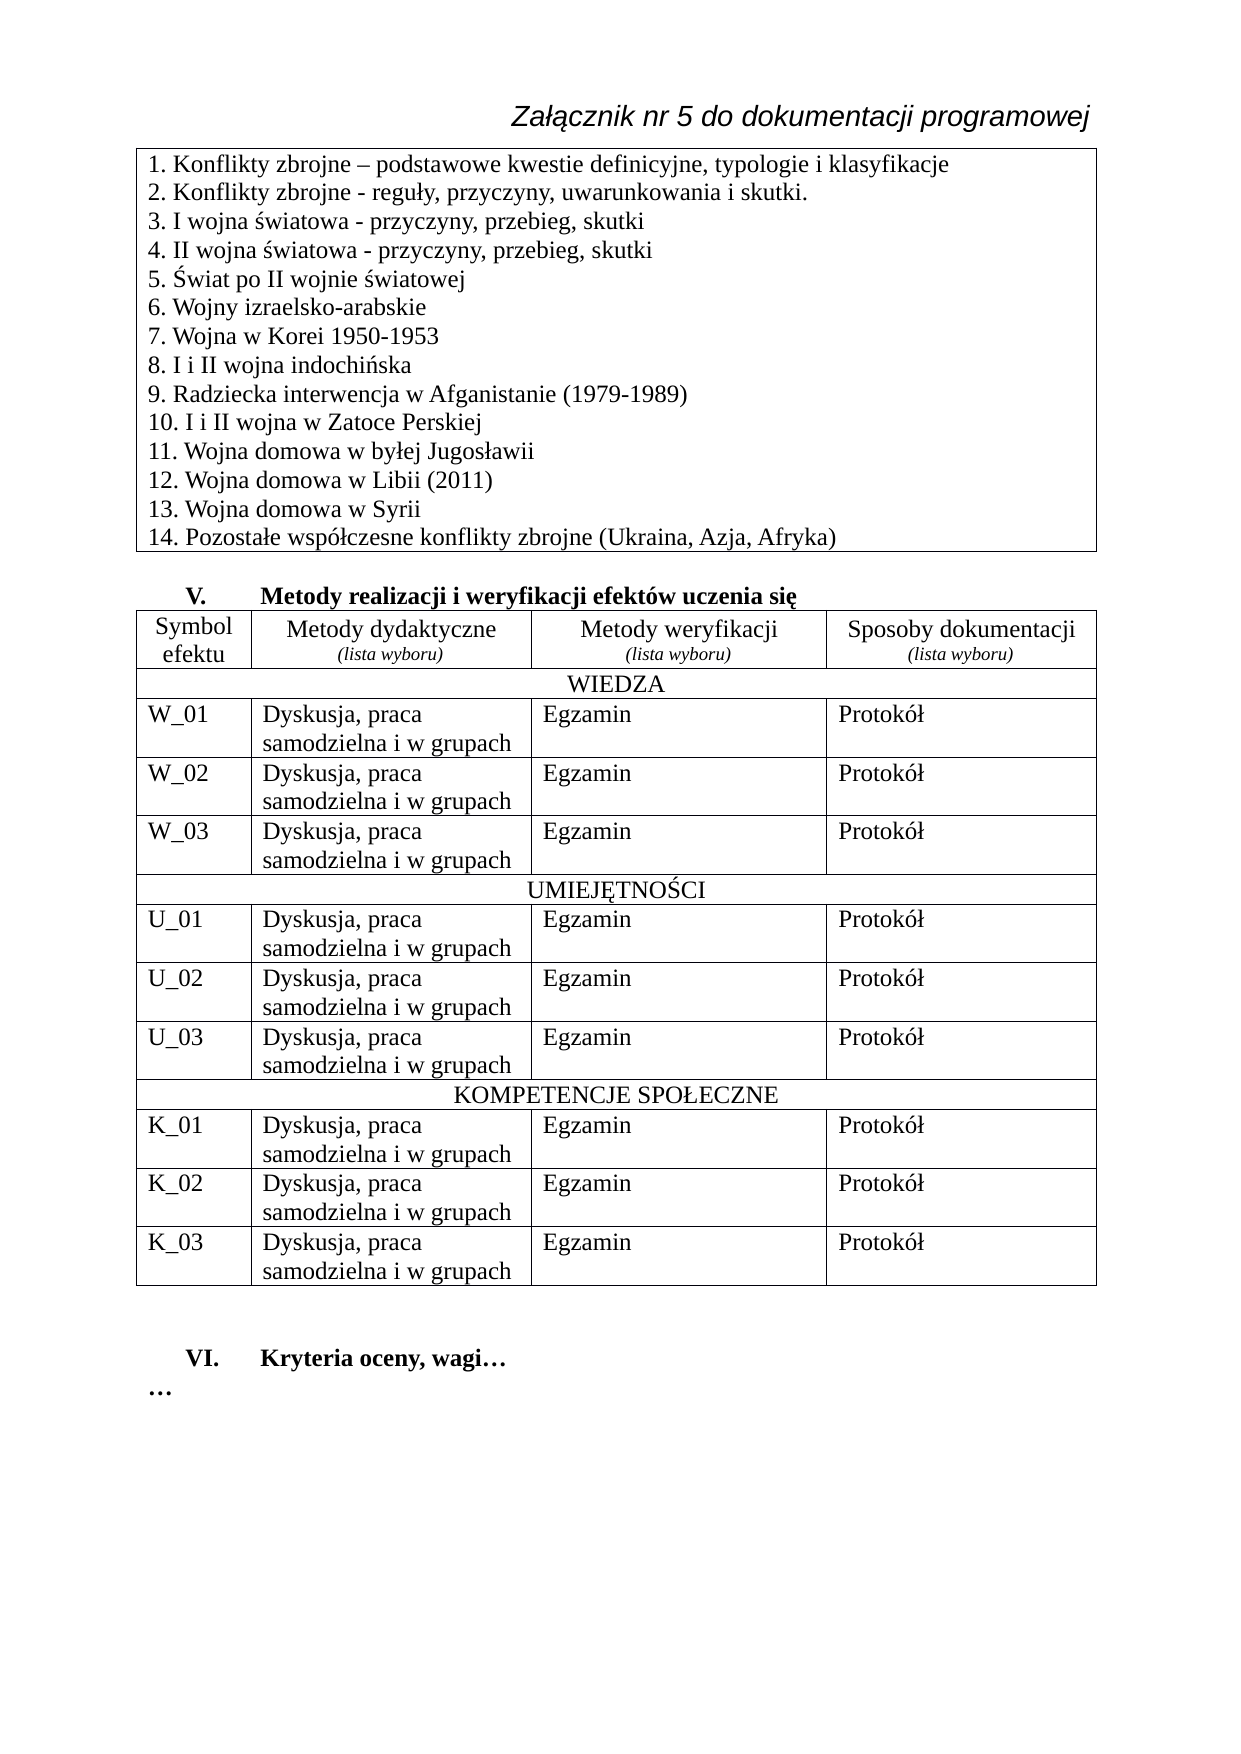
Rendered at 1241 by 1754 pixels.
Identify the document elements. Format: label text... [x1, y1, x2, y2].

table_cell KOMPETENCJE SPOŁECZNE [137, 1080, 1096, 1109]
table_cell W_01 [137, 699, 251, 757]
table_cell Protokół [827, 1022, 1096, 1079]
table_cell Egzamin [532, 816, 826, 874]
table_cell Dyskusja, praca samodzielna i w grupach [252, 699, 531, 757]
table_cell Egzamin [532, 1110, 826, 1167]
table_cell Protokół [827, 1227, 1096, 1284]
table_header Metody dydaktyczne (lista wyboru) [252, 611, 531, 668]
table_cell K_03 [137, 1227, 251, 1284]
table_cell Protokół [827, 699, 1096, 757]
table_cell Egzamin [532, 1227, 826, 1284]
table_cell Dyskusja, praca samodzielna i w grupach [252, 1227, 531, 1284]
table_cell Egzamin [532, 1022, 826, 1079]
table_header 1. Konflikty zbrojne – podstawowe kwestie definicyjne, typologie i klasyfikacje 2. Konflikty zbrojne - reguły, przyczyny, uwarunkowania i skutki. 3. I wojna światowa - przyczyny, przebieg, skutki 4. II wojna światowa - przyczyny, przebieg, skutki 5. Świat po II wojnie światowej 6. Wojny izraelsko-arabskie 7. Wojna w Korei 1950-1953 8. I i II wojna indochińska 9. Radziecka interwencja w Afganistanie (1979-1989) 10. I i II wojna w Zatoce Perskiej 11. Wojna domowa w byłej Jugosławii 12. Wojna domowa w Libii (2011) 13. Wojna domowa w Syrii 14. Pozostałe współczesne konflikty zbrojne (Ukraina, Azja, Afryka) [137, 149, 1096, 551]
table_header Sposoby dokumentacji (lista wyboru) [827, 611, 1096, 668]
table_cell K_01 [137, 1110, 251, 1167]
table_cell Protokół [827, 816, 1096, 874]
table_header Symbol efektu [137, 611, 251, 668]
table_cell U_02 [137, 963, 251, 1021]
table_cell Dyskusja, praca samodzielna i w grupach [252, 816, 531, 874]
table_cell Dyskusja, praca samodzielna i w grupach [252, 905, 531, 962]
table_cell Egzamin [532, 963, 826, 1021]
table_cell Protokół [827, 1169, 1096, 1226]
table_cell Protokół [827, 905, 1096, 962]
table_header Metody weryfikacji (lista wyboru) [532, 611, 826, 668]
table_cell U_03 [137, 1022, 251, 1079]
table_cell Egzamin [532, 758, 826, 815]
table_cell Protokół [827, 963, 1096, 1021]
table_cell WIEDZA [137, 669, 1096, 698]
table_cell Dyskusja, praca samodzielna i w grupach [252, 963, 531, 1021]
table_cell Egzamin [532, 1169, 826, 1226]
table_cell Protokół [827, 1110, 1096, 1167]
table_cell Egzamin [532, 699, 826, 757]
table_cell W_02 [137, 758, 251, 815]
table_cell K_02 [137, 1169, 251, 1226]
table_cell Dyskusja, praca samodzielna i w grupach [252, 1169, 531, 1226]
list Kryteria oceny, wagi… [185, 1343, 1093, 1372]
table_cell Dyskusja, praca samodzielna i w grupach [252, 758, 531, 815]
text … [148, 1372, 1093, 1401]
table_cell UMIEJĘTNOŚCI [137, 875, 1096, 903]
table_cell W_03 [137, 816, 251, 874]
table_cell U_01 [137, 905, 251, 962]
table_cell Dyskusja, praca samodzielna i w grupach [252, 1022, 531, 1079]
table_cell Dyskusja, praca samodzielna i w grupach [252, 1110, 531, 1167]
list Metody realizacji i weryfikacji efektów uczenia się [185, 581, 1093, 610]
table_cell Egzamin [532, 905, 826, 962]
table_cell Protokół [827, 758, 1096, 815]
